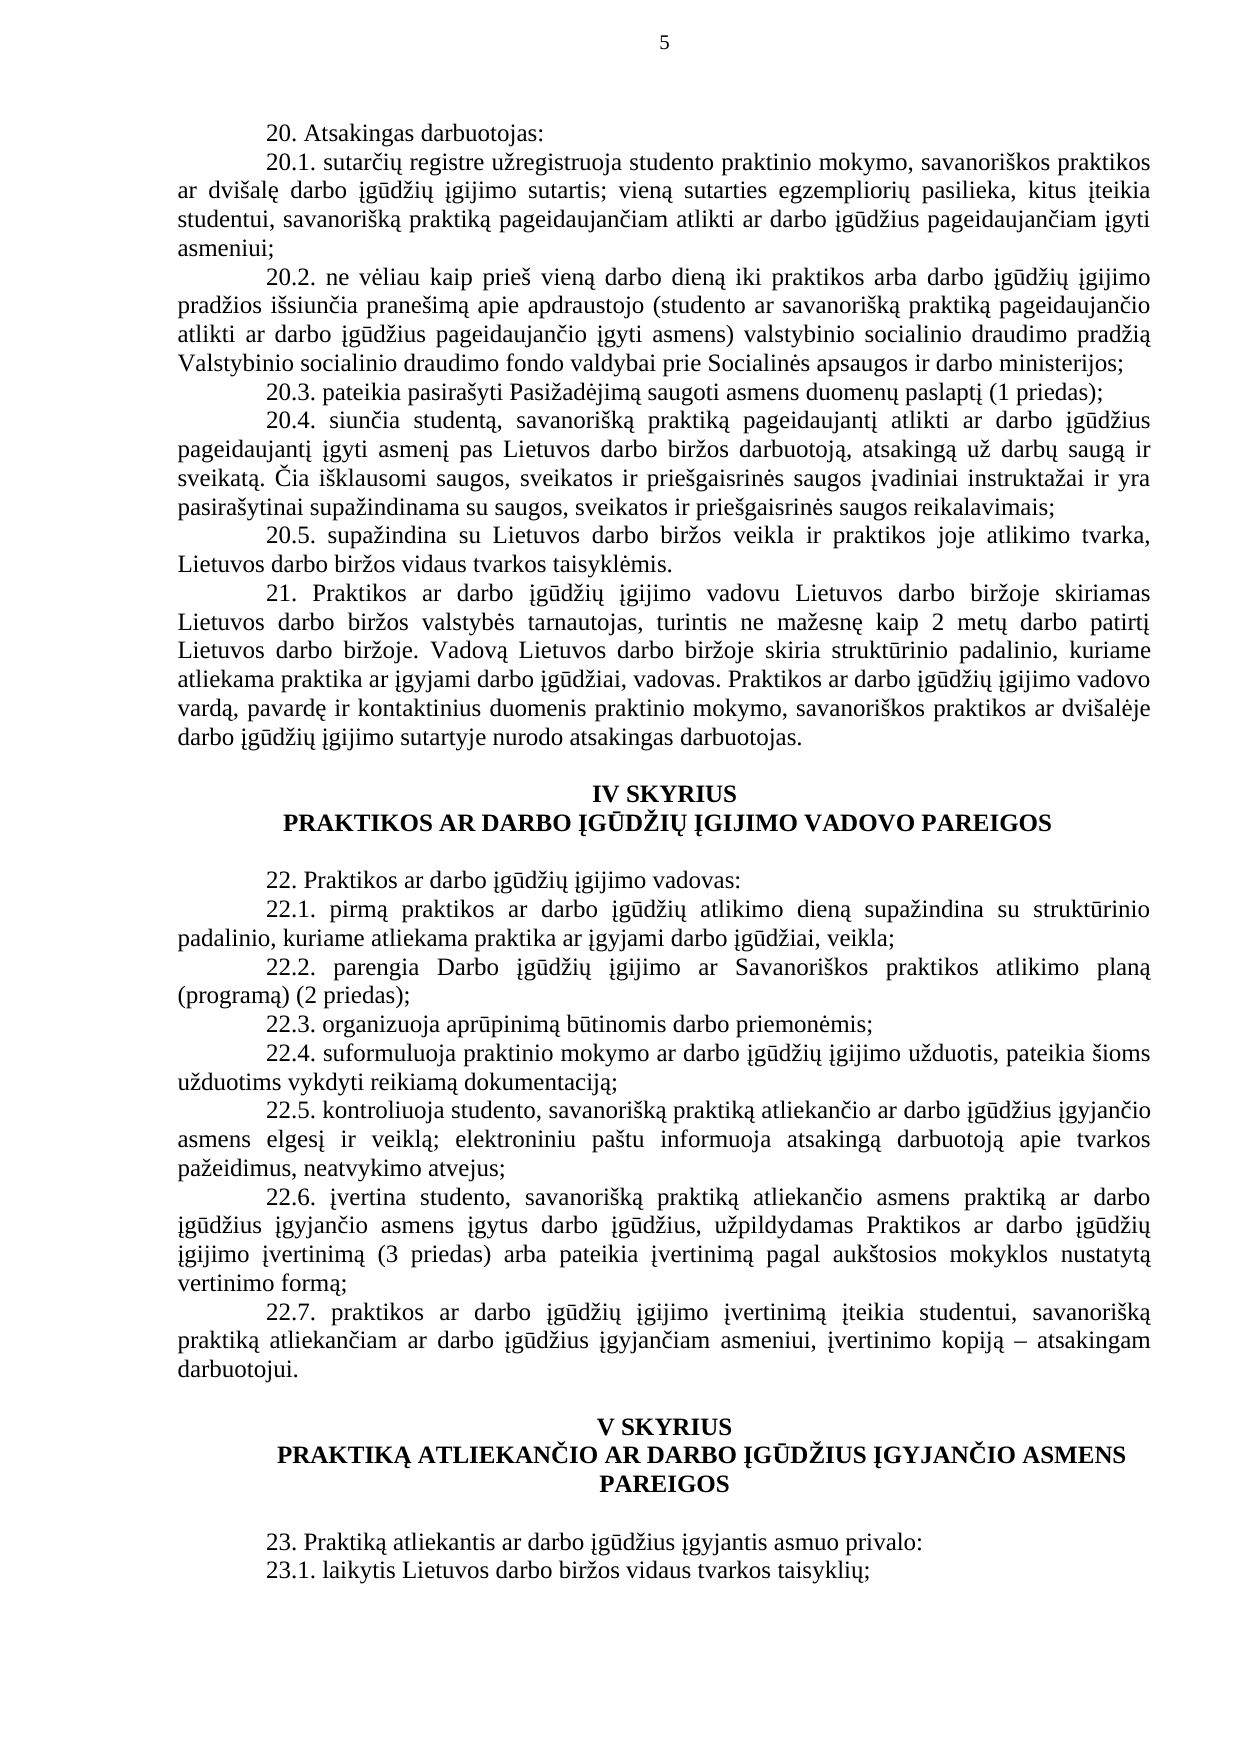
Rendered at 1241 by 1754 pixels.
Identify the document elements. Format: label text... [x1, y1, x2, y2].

text 23.1. laikytis Lietuvos darbo biržos vidaus tvarkos taisyklių; [177, 1556, 1152, 1584]
text 22.4. suformuluoja praktinio mokymo ar darbo įgūdžių įgijimo užduotis, pateikia šioms užduotims vykdyti reikiamą dokumentaciją; [177, 1038, 1152, 1096]
text 20.5. supažindina su Lietuvos darbo biržos veikla ir praktikos joje atlikimo tvarka, Lietuvos darbo biržos vidaus tvarkos taisyklėmis. [177, 521, 1152, 578]
text 22.1. pirmą praktikos ar darbo įgūdžių atlikimo dieną supažindina su struktūrinio padalinio, kuriame atliekama praktika ar įgyjami darbo įgūdžiai, veikla; [177, 894, 1152, 952]
text 20.1. sutarčių registre užregistruoja studento praktinio mokymo, savanoriškos praktikos ar dvišalę darbo įgūdžių įgijimo sutartis; vieną sutarties egzempliorių pasilieka, kitus įteikia studentui, savanorišką praktiką pageidaujančiam atlikti ar darbo įgūdžius pageidaujančiam įgyti asmeniui; [177, 147, 1152, 262]
text 22.3. organizuoja aprūpinimą būtinomis darbo priemonėmis; [177, 1009, 1152, 1038]
text 20.4. siunčia studentą, savanorišką praktiką pageidaujantį atlikti ar darbo įgūdžius pageidaujantį įgyti asmenį pas Lietuvos darbo biržos darbuotoją, atsakingą už darbų saugą ir sveikatą. Čia išklausomi saugos, sveikatos ir priešgaisrinės saugos įvadiniai instruktažai ir yra pasirašytinai supažindinama su saugos, sveikatos ir priešgaisrinės saugos reikalavimais; [177, 406, 1152, 521]
text IV SKyrius [177, 779, 1152, 808]
text 20.2. ne vėliau kaip prieš vieną darbo dieną iki praktikos arba darbo įgūdžių įgijimo pradžios išsiunčia pranešimą apie apdraustojo (studento ar savanorišką praktiką pageidaujančio atlikti ar darbo įgūdžius pageidaujančio įgyti asmens) valstybinio socialinio draudimo pradžią Valstybinio socialinio draudimo fondo valdybai prie Socialinės apsaugos ir darbo ministerijos; [177, 262, 1152, 377]
text 22.2. parengia Darbo įgūdžių įgijimo ar Savanoriškos praktikos atlikimo planą (programą) (2 priedas); [177, 952, 1152, 1009]
text PRAKTIKĄ ATLIEKANČIO AR DARBO ĮGŪDŽIUS ĮGYJANČIO ASMENS PAREIGOS [177, 1441, 1152, 1498]
text 20.3. pateikia pasirašyti Pasižadėjimą saugoti asmens duomenų paslaptį (1 priedas); [177, 377, 1152, 406]
text PRAKTIKOS AR DARBO ĮGŪDŽIŲ ĮGIJIMO VADOVO PAREIGOS [177, 808, 1152, 837]
text 20. Atsakingas darbuotojas: [177, 118, 1152, 147]
text 23. Praktiką atliekantis ar darbo įgūdžius įgyjantis asmuo privalo: [177, 1527, 1152, 1556]
text 22. Praktikos ar darbo įgūdžių įgijimo vadovas: [177, 866, 1152, 894]
text 22.6. įvertina studento, savanorišką praktiką atliekančio asmens praktiką ar darbo įgūdžius įgyjančio asmens įgytus darbo įgūdžius, užpildydamas Praktikos ar darbo įgūdžių įgijimo įvertinimą (3 priedas) arba pateikia įvertinimą pagal aukštosios mokyklos nustatytą vertinimo formą; [177, 1182, 1152, 1297]
text 21. Praktikos ar darbo įgūdžių įgijimo vadovu Lietuvos darbo biržoje skiriamas Lietuvos darbo biržos valstybės tarnautojas, turintis ne mažesnę kaip 2 metų darbo patirtį Lietuvos darbo biržoje. Vadovą Lietuvos darbo biržoje skiria struktūrinio padalinio, kuriame atliekama praktika ar įgyjami darbo įgūdžiai, vadovas. Praktikos ar darbo įgūdžių įgijimo vadovo vardą, pavardę ir kontaktinius duomenis praktinio mokymo, savanoriškos praktikos ar dvišalėje darbo įgūdžių įgijimo sutartyje nurodo atsakingas darbuotojas. [177, 578, 1152, 751]
text V SKYRIUS [177, 1412, 1152, 1441]
text 22.7. praktikos ar darbo įgūdžių įgijimo įvertinimą įteikia studentui, savanorišką praktiką atliekančiam ar darbo įgūdžius įgyjančiam asmeniui, įvertinimo kopiją – atsakingam darbuotojui. [177, 1297, 1152, 1383]
text 22.5. kontroliuoja studento, savanorišką praktiką atliekančio ar darbo įgūdžius įgyjančio asmens elgesį ir veiklą; elektroniniu paštu informuoja atsakingą darbuotoją apie tvarkos pažeidimus, neatvykimo atvejus; [177, 1096, 1152, 1182]
